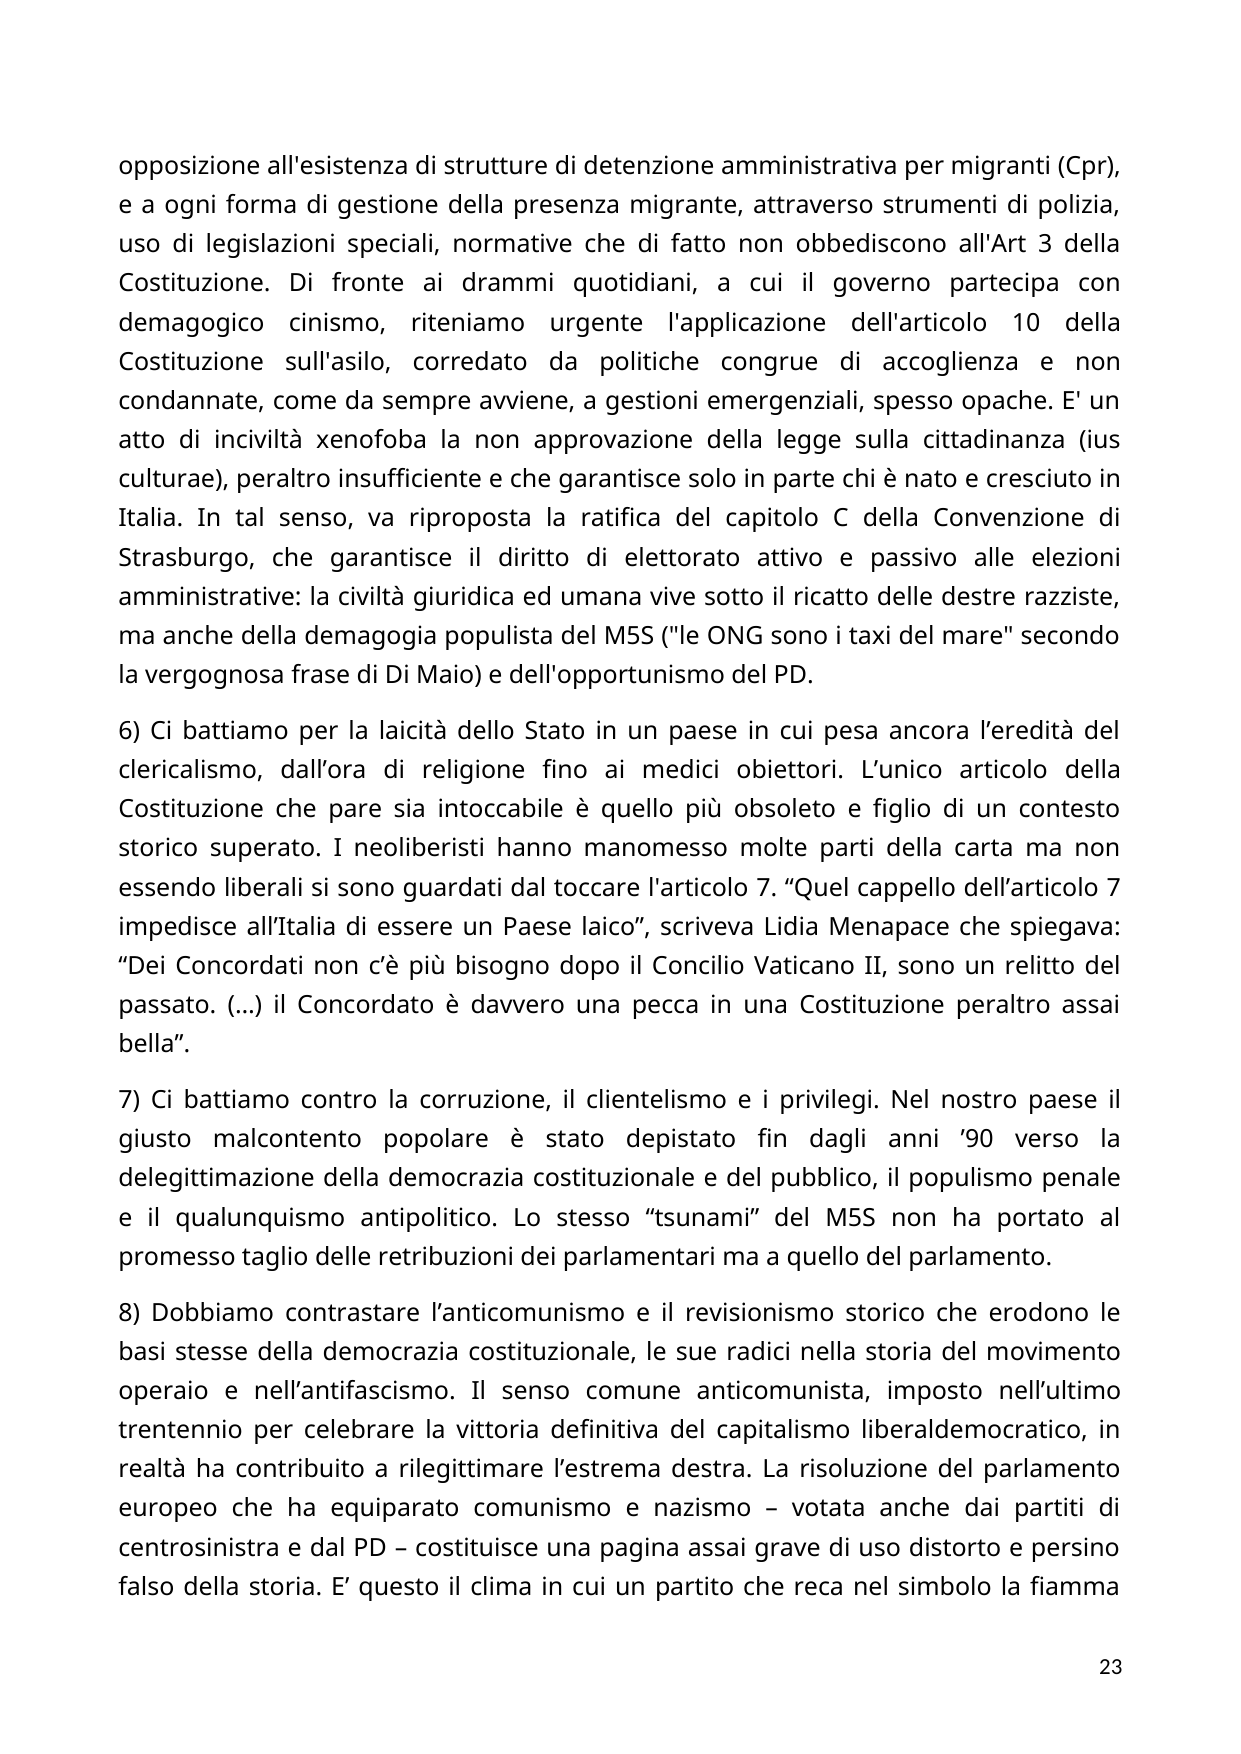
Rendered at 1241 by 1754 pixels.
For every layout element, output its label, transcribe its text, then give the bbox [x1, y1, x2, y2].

text 8) Dobbiamo contrastare l’anticomunismo e il revisionismo storico che erodono le basi stesse della democrazia costituzionale, le sue radici nella storia del movimento operaio e nell’antifascismo. Il senso comune anticomunista, imposto nell’ultimo trentennio per celebrare la vittoria definitiva del capitalismo liberaldemocratico, in realtà ha contribuito a rilegittimare l’estrema destra. La risoluzione del parlamento europeo che ha equiparato comunismo e nazismo – votata anche dai partiti di centrosinistra e dal PD – costituisce una pagina assai grave di uso distorto e persino falso della storia. E’ questo il clima in cui un partito che reca nel simbolo la fiamma [118, 1294, 1122, 1602]
text 6) Ci battiamo per la laicità dello Stato in un paese in cui pesa ancora l’eredità del clericalismo, dall’ora di religione fino ai medici obiettori. L’unico articolo della Costituzione che pare sia intoccabile è quello più obsoleto e figlio di un contesto storico superato. I neoliberisti hanno manomesso molte parti della carta ma non essendo liberali si sono guardati dal toccare l'articolo 7. “Quel cappello dell’articolo 7 impedisce all’Italia di essere un Paese laico”, scriveva Lidia Menapace che spiegava: “Dei Concordati non c’è più bisogno dopo il Concilio Vaticano II, sono un relitto del passato. (…) il Concordato è davvero una pecca in una Costituzione peraltro assai bella”. [118, 713, 1122, 1060]
text opposizione all'esistenza di strutture di detenzione amministrativa per migranti (Cpr), e a ogni forma di gestione della presenza migrante, attraverso strumenti di polizia, uso di legislazioni speciali, normative che di fatto non obbediscono all'Art 3 della Costituzione. Di fronte ai drammi quotidiani, a cui il governo partecipa con demagogico cinismo, riteniamo urgente l'applicazione dell'articolo 10 della Costituzione sull'asilo, corredato da politiche congrue di accoglienza e non condannate, come da sempre avviene, a gestioni emergenziali, spesso opache. E' un atto di inciviltà xenofoba la non approvazione della legge sulla cittadinanza (ius culturae), peraltro insufficiente e che garantisce solo in parte chi è nato e cresciuto in Italia. In tal senso, va riproposta la ratifica del capitolo C della Convenzione di Strasburgo, che garantisce il diritto di elettorato attivo e passivo alle elezioni amministrative: la civiltà giuridica ed umana vive sotto il ricatto delle destre razziste, ma anche della demagogia populista del M5S ("le ONG sono i taxi del mare" secondo la vergognosa frase di Di Maio) e dell'opportunismo del PD. [118, 148, 1122, 691]
text 7) Ci battiamo contro la corruzione, il clientelismo e i privilegi. Nel nostro paese il giusto malcontento popolare è stato depistato fin dagli anni ’90 verso la delegittimazione della democrazia costituzionale e del pubblico, il populismo penale e il qualunquismo antipolitico. Lo stesso “tsunami” del M5S non ha portato al promesso taglio delle retribuzioni dei parlamentari ma a quello del parlamento. [118, 1082, 1122, 1272]
